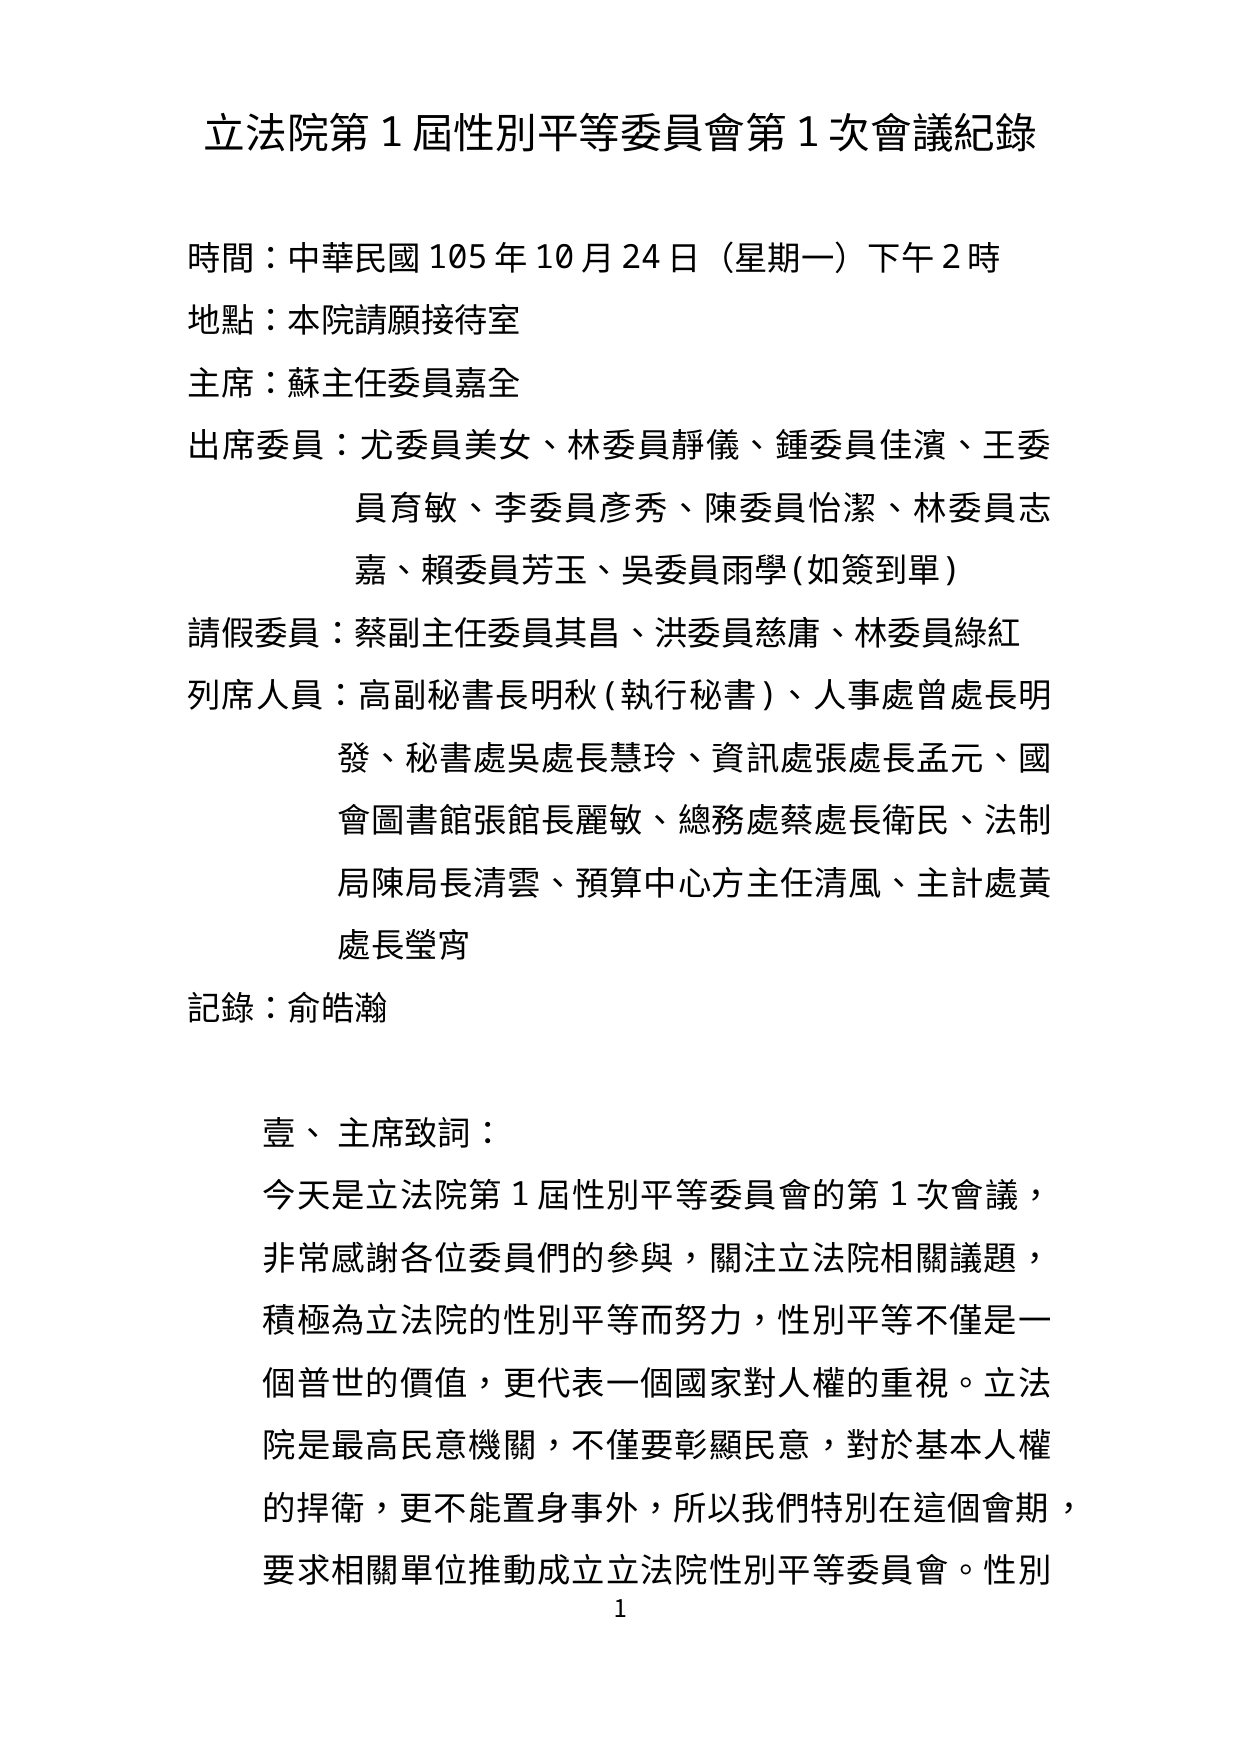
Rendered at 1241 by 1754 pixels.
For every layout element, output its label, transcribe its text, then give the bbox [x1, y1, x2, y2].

text 出席委員：尤委員美女、林委員靜儀、鍾委員佳濱、王委員育敏、李委員彥秀、陳委員怡潔、林委員志嘉、賴委員芳玉、吳委員雨學(如簽到單) [187, 401, 1053, 589]
text 立法院第1屆性別平等委員會第1次會議紀錄 [187, 89, 1053, 151]
text 記錄：俞皓瀚 [187, 964, 1053, 1026]
text 請假委員：蔡副主任委員其昌、洪委員慈庸、林委員綠紅 [187, 589, 1053, 651]
text 列席人員：高副秘書長明秋(執行秘書)、人事處曾處長明發、秘書處吳處長慧玲、資訊處張處長孟元、國會圖書館張館長麗敏、總務處蔡處長衛民、法制局陳局長清雲、預算中心方主任清風、主計處黃處長瑩宵 [187, 651, 1053, 964]
text 主席：蘇主任委員嘉全 [187, 339, 1053, 401]
text 時間：中華民國105年10月24日（星期一）下午2時 [187, 214, 1053, 276]
text 今天是立法院第1屆性別平等委員會的第1次會議，非常感謝各位委員們的參與，關注立法院相關議題，積極為立法院的性別平等而努力，性別平等不僅是一個普世的價值，更代表一個國家對人權的重視。立法院是最高民意機關，不僅要彰顯民意，對於基本人權的捍衛，更不能置身事外，所以我們特別在這個會期，要求相關單位推動成立立法院性別平等委員會。性別平等委員會最重要的任務是落實本院同仁性別平等的觀念，營造無性別歧視之友善工作環境，還要提供各項諮詢及指導，未來更要在議案、法條中強化、融入性別的意識，將性別平等的精神遍佈在法規當中，化成上千上萬的絲線，相互交織成一面結實的防護網，保障捍衛人民基本權利、落實社會公平正義。在此代表立法院最高民意機構，未來在人權的維護將不落人後，並鼓勵委員們多多提案，持續監督相關業務單位有沒有落實、推動相關決議，再次感謝各位的參與。 [262, 1151, 1053, 1589]
list 主席致詞： [262, 1089, 1053, 1151]
text 地點：本院請願接待室 [187, 276, 1053, 339]
